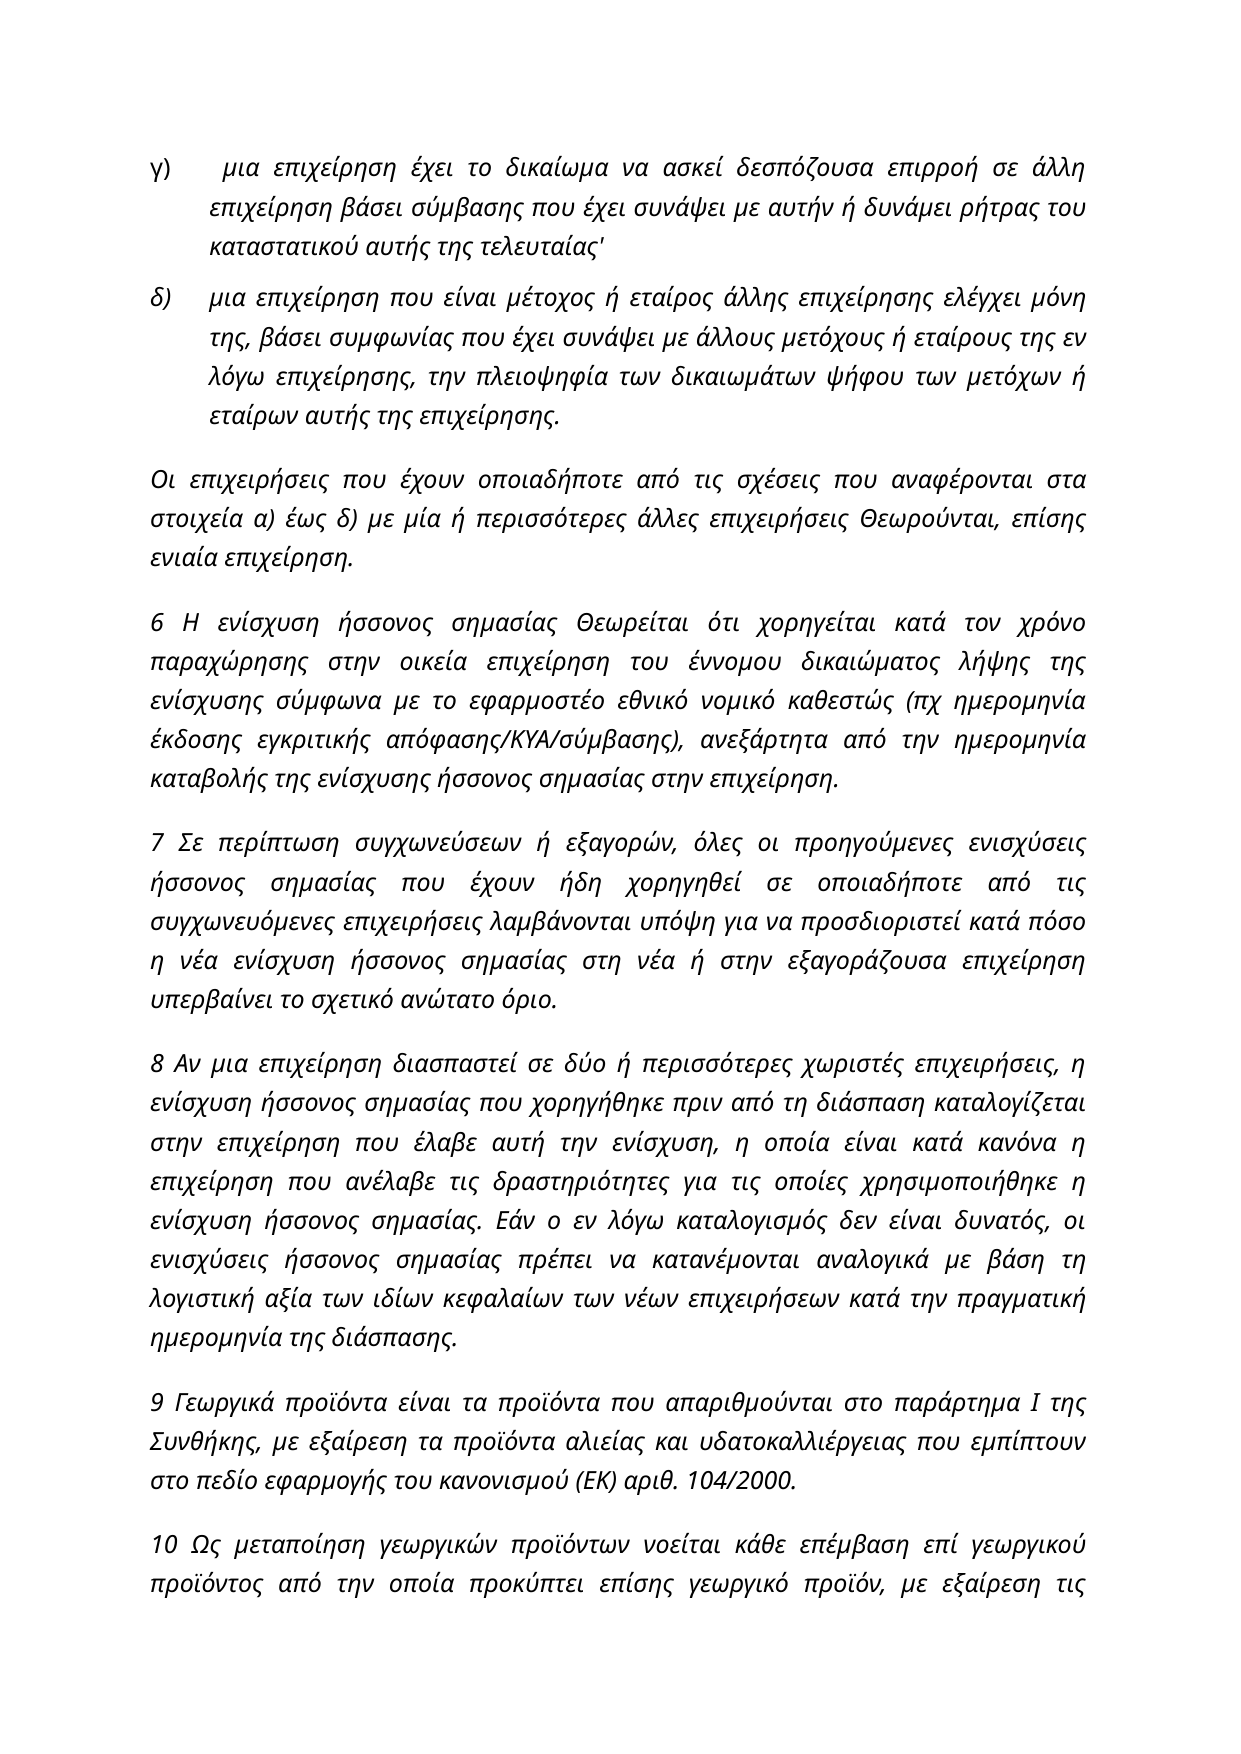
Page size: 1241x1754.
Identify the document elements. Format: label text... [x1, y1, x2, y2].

text 10 Ως μεταποίηση γεωργικών προϊόντων νοείται κάθε επέμβαση επί γεωργικού προϊόντος από την οποία προκύπτει επίσης γεωργικό προϊόν, με εξαίρεση τις [150, 1527, 1090, 1600]
text 9 Γεωργικά προϊόντα είναι τα προϊόντα που απαριθμούνται στο παράρτημα I της Συνθήκης, με εξαίρεση τα προϊόντα αλιείας και υδατοκαλλιέργειας που εμπίπτουν στο πεδίο εφαρμογής του κανονισμού (ΕΚ) αριθ. 104/2000. [150, 1384, 1090, 1497]
text Οι επιχειρήσεις που έχουν οποιαδήποτε από τις σχέσεις που αναφέρονται στα στοιχεία α) έως δ) με μία ή περισσότερες άλλες επιχειρήσεις Θεωρούνται, επίσης ενιαία επιχείρηση. [150, 462, 1090, 574]
list γ) μια επιχείρηση έχει το δικαίωμα να ασκεί δεσπόζουσα επιρροή σε άλλη επιχείρηση βάσει σύμβασης που έχει συνάψει με αυτήν ή δυνάμει ρήτρας του καταστατικού αυτής της τελευταίας' [150, 150, 1090, 262]
list δ) μια επιχείρηση που είναι μέτοχος ή εταίρος άλλης επιχείρησης ελέγχει μόνη της, βάσει συμφωνίας που έχει συνάψει με άλλους μετόχους ή εταίρους της εν λόγω επιχείρησης, την πλειοψηφία των δικαιωμάτων ψήφου των μετόχων ή εταίρων αυτής της επιχείρησης. [150, 280, 1090, 432]
text 7 Σε περίπτωση συγχωνεύσεων ή εξαγορών, όλες οι προηγούμενες ενισχύσεις ήσσονος σημασίας που έχουν ήδη χορηγηθεί σε οποιαδήποτε από τις συγχωνευόμενες επιχειρήσεις λαμβάνονται υπόψη για να προσδιοριστεί κατά πόσο η νέα ενίσχυση ήσσονος σημασίας στη νέα ή στην εξαγοράζουσα επιχείρηση υπερβαίνει το σχετικό ανώτατο όριο. [150, 825, 1090, 1016]
text 8 Αν μια επιχείρηση διασπαστεί σε δύο ή περισσότερες χωριστές επιχειρήσεις, η ενίσχυση ήσσονος σημασίας που χορηγήθηκε πριν από τη διάσπαση καταλογίζεται στην επιχείρηση που έλαβε αυτή την ενίσχυση, η οποία είναι κατά κανόνα η επιχείρηση που ανέλαβε τις δραστηριότητες για τις οποίες χρησιμοποιήθηκε η ενίσχυση ήσσονος σημασίας. Εάν ο εν λόγω καταλογισμός δεν είναι δυνατός, οι ενισχύσεις ήσσονος σημασίας πρέπει να κατανέμονται αναλογικά με βάση τη λογιστική αξία των ιδίων κεφαλαίων των νέων επιχειρήσεων κατά την πραγματική ημερομηνία της διάσπασης. [150, 1046, 1090, 1354]
text 6 Η ενίσχυση ήσσονος σημασίας Θεωρείται ότι χορηγείται κατά τον χρόνο παραχώρησης στην οικεία επιχείρηση του έννομου δικαιώματος λήψης της ενίσχυσης σύμφωνα με το εφαρμοστέο εθνικό νομικό καθεστώς (πχ ημερομηνία έκδοσης εγκριτικής απόφασης/ΚΥΑ/σύμβασης), ανεξάρτητα από την ημερομηνία καταβολής της ενίσχυσης ήσσονος σημασίας στην επιχείρηση. [150, 604, 1090, 795]
